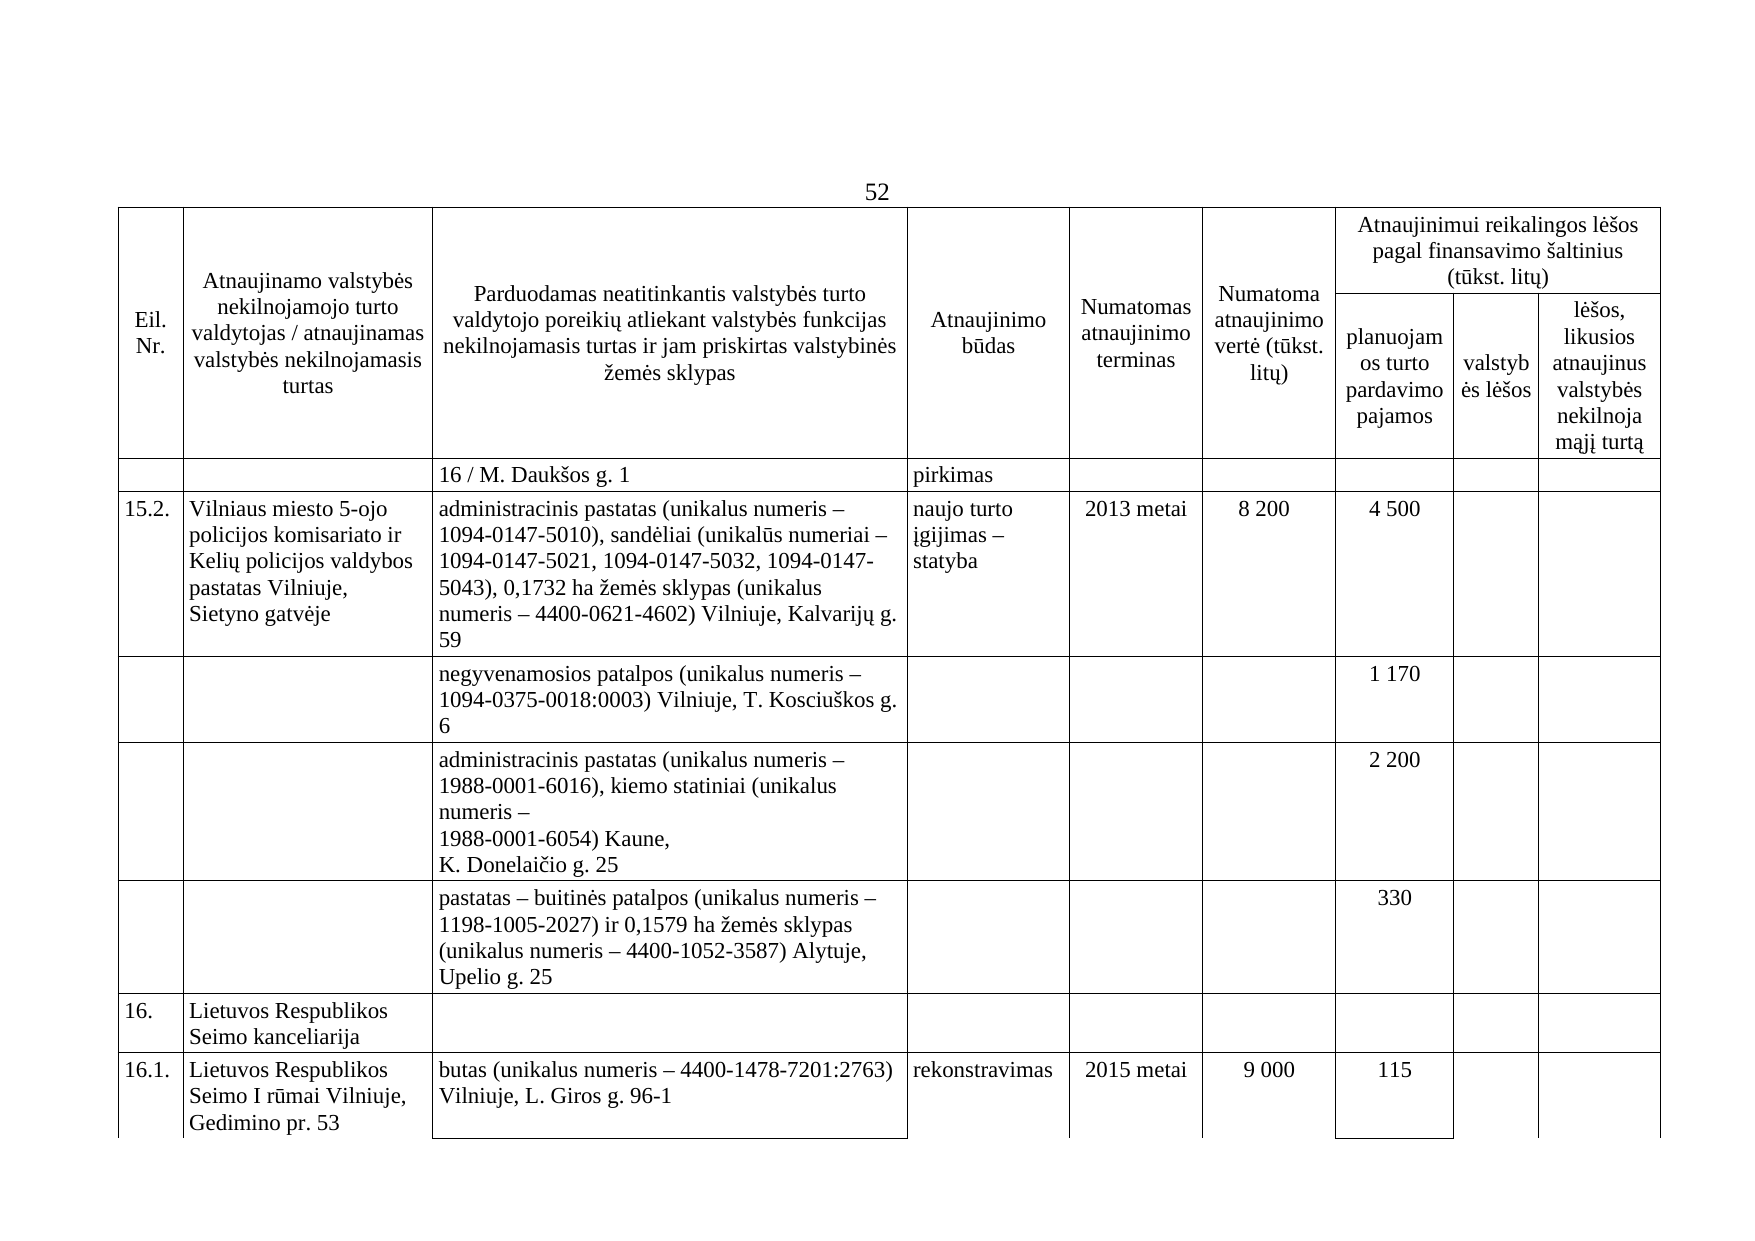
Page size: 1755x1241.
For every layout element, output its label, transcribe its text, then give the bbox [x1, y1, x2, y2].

table_cell [1070, 459, 1202, 491]
table_cell naujo turto įgijimas – statyba [908, 492, 1069, 656]
table_cell [184, 881, 432, 993]
table_header Numatomas atnaujinimo terminas [1070, 208, 1202, 458]
table_cell pastatas – buitinės patalpos (unikalus numeris – 1198-1005-2027) ir 0,1579 ha žemės sklypas (unikalus numeris – 4400-1052-3587) Alytuje, Upelio g. 25 [433, 881, 907, 993]
table_cell [119, 657, 183, 742]
table_cell [1454, 881, 1538, 993]
table_cell 16.1. [119, 1053, 183, 1138]
table_cell 8 200 [1203, 492, 1335, 656]
table_cell [908, 994, 1069, 1052]
table_cell 2015 metai [1070, 1053, 1202, 1138]
table_cell 2 200 [1336, 743, 1453, 880]
table_cell [1539, 881, 1660, 993]
table_cell [1539, 994, 1660, 1052]
table_cell [1454, 492, 1538, 656]
table_header Parduodamas neatitinkantis valstybės turto valdytojo poreikių atliekant valstybės funkcijas nekilnojamasis turtas ir jam priskirtas valstybinės žemės sklypas [433, 208, 907, 458]
table_cell [433, 994, 907, 1052]
table_cell [1454, 743, 1538, 880]
table_cell planuojamos turto pardavimo pajamos [1336, 294, 1453, 458]
table_cell 2013 metai [1070, 492, 1202, 656]
table_cell pirkimas [908, 459, 1069, 491]
table_cell [119, 459, 183, 491]
table_cell 9 000 [1203, 1053, 1335, 1138]
table_cell Vilniaus miesto 5-ojo policijos komisariato ir Kelių policijos valdybos pastatas Vilniuje, Sietyno gatvėje [184, 492, 432, 656]
table_cell [1454, 994, 1538, 1052]
table_cell [1539, 459, 1660, 491]
table_cell [908, 881, 1069, 993]
table_cell [908, 657, 1069, 742]
table_cell [908, 743, 1069, 880]
table_header Numatoma atnaujinimo vertė (tūkst. litų) [1203, 208, 1335, 458]
table_header Atnaujinimui reikalingos lėšos pagal finansavimo šaltinius (tūkst. litų) [1336, 208, 1660, 293]
table_cell [1203, 459, 1335, 491]
table_cell [1336, 459, 1453, 491]
table_cell [1070, 994, 1202, 1052]
table_cell negyvenamosios patalpos (unikalus numeris – 1094-0375-0018:0003) Vilniuje, T. Kosciuškos g. 6 [433, 657, 907, 742]
table_cell [1336, 994, 1453, 1052]
table_cell 16 / M. Daukšos g. 1 [433, 459, 907, 491]
table_cell administracinis pastatas (unikalus numeris – 1988-0001-6016), kiemo statiniai (unikalus numeris – 1988-0001-6054) Kaune, K. Donelaičio g. 25 [433, 743, 907, 880]
table_cell [1070, 881, 1202, 993]
table_cell [1070, 657, 1202, 742]
table_cell [1539, 492, 1660, 656]
table_cell [1203, 994, 1335, 1052]
table_cell [184, 657, 432, 742]
table_cell [1454, 1053, 1538, 1138]
table_cell rekonstravimas [908, 1053, 1069, 1138]
table_cell [1539, 743, 1660, 880]
table_cell valstybės lėšos [1454, 294, 1538, 458]
table_cell [1070, 743, 1202, 880]
table_cell [184, 459, 432, 491]
table_cell [1454, 657, 1538, 742]
table_cell [119, 881, 183, 993]
table_cell [184, 743, 432, 880]
table_cell 15.2. [119, 492, 183, 656]
table_cell lėšos, likusios atnaujinus valstybės nekilnojamąjį turtą [1539, 294, 1660, 458]
table_cell butas (unikalus numeris – 4400-1478-7201:2763) Vilniuje, L. Giros g. 96-1 [433, 1053, 907, 1138]
table_cell 1 170 [1336, 657, 1453, 742]
table_cell [1203, 881, 1335, 993]
table_header Atnaujinimo būdas [908, 208, 1069, 458]
table_header Atnaujinamo valstybės nekilnojamojo turto valdytojas / atnaujinamas valstybės nekilnojamasis turtas [184, 208, 432, 458]
table_cell [1539, 657, 1660, 742]
table_header Eil. Nr. [119, 208, 183, 458]
table_cell [1454, 459, 1538, 491]
table_cell Lietuvos Respublikos Seimo I rūmai Vilniuje, Gedimino pr. 53 [184, 1053, 432, 1138]
table_cell 16. [119, 994, 183, 1052]
table_cell [1539, 1053, 1660, 1138]
table_cell 115 [1336, 1053, 1453, 1138]
table_cell [119, 743, 183, 880]
table_cell administracinis pastatas (unikalus numeris – 1094-0147-5010), sandėliai (unikalūs numeriai – 1094-0147-5021, 1094-0147-5032, 1094-0147-5043), 0,1732 ha žemės sklypas (unikalus numeris – 4400-0621-4602) Vilniuje, Kalvarijų g. 59 [433, 492, 907, 656]
table_cell [1203, 743, 1335, 880]
table_cell Lietuvos Respublikos Seimo kanceliarija [184, 994, 432, 1052]
table_cell [1203, 657, 1335, 742]
table_cell 330 [1336, 881, 1453, 993]
table_cell 4 500 [1336, 492, 1453, 656]
